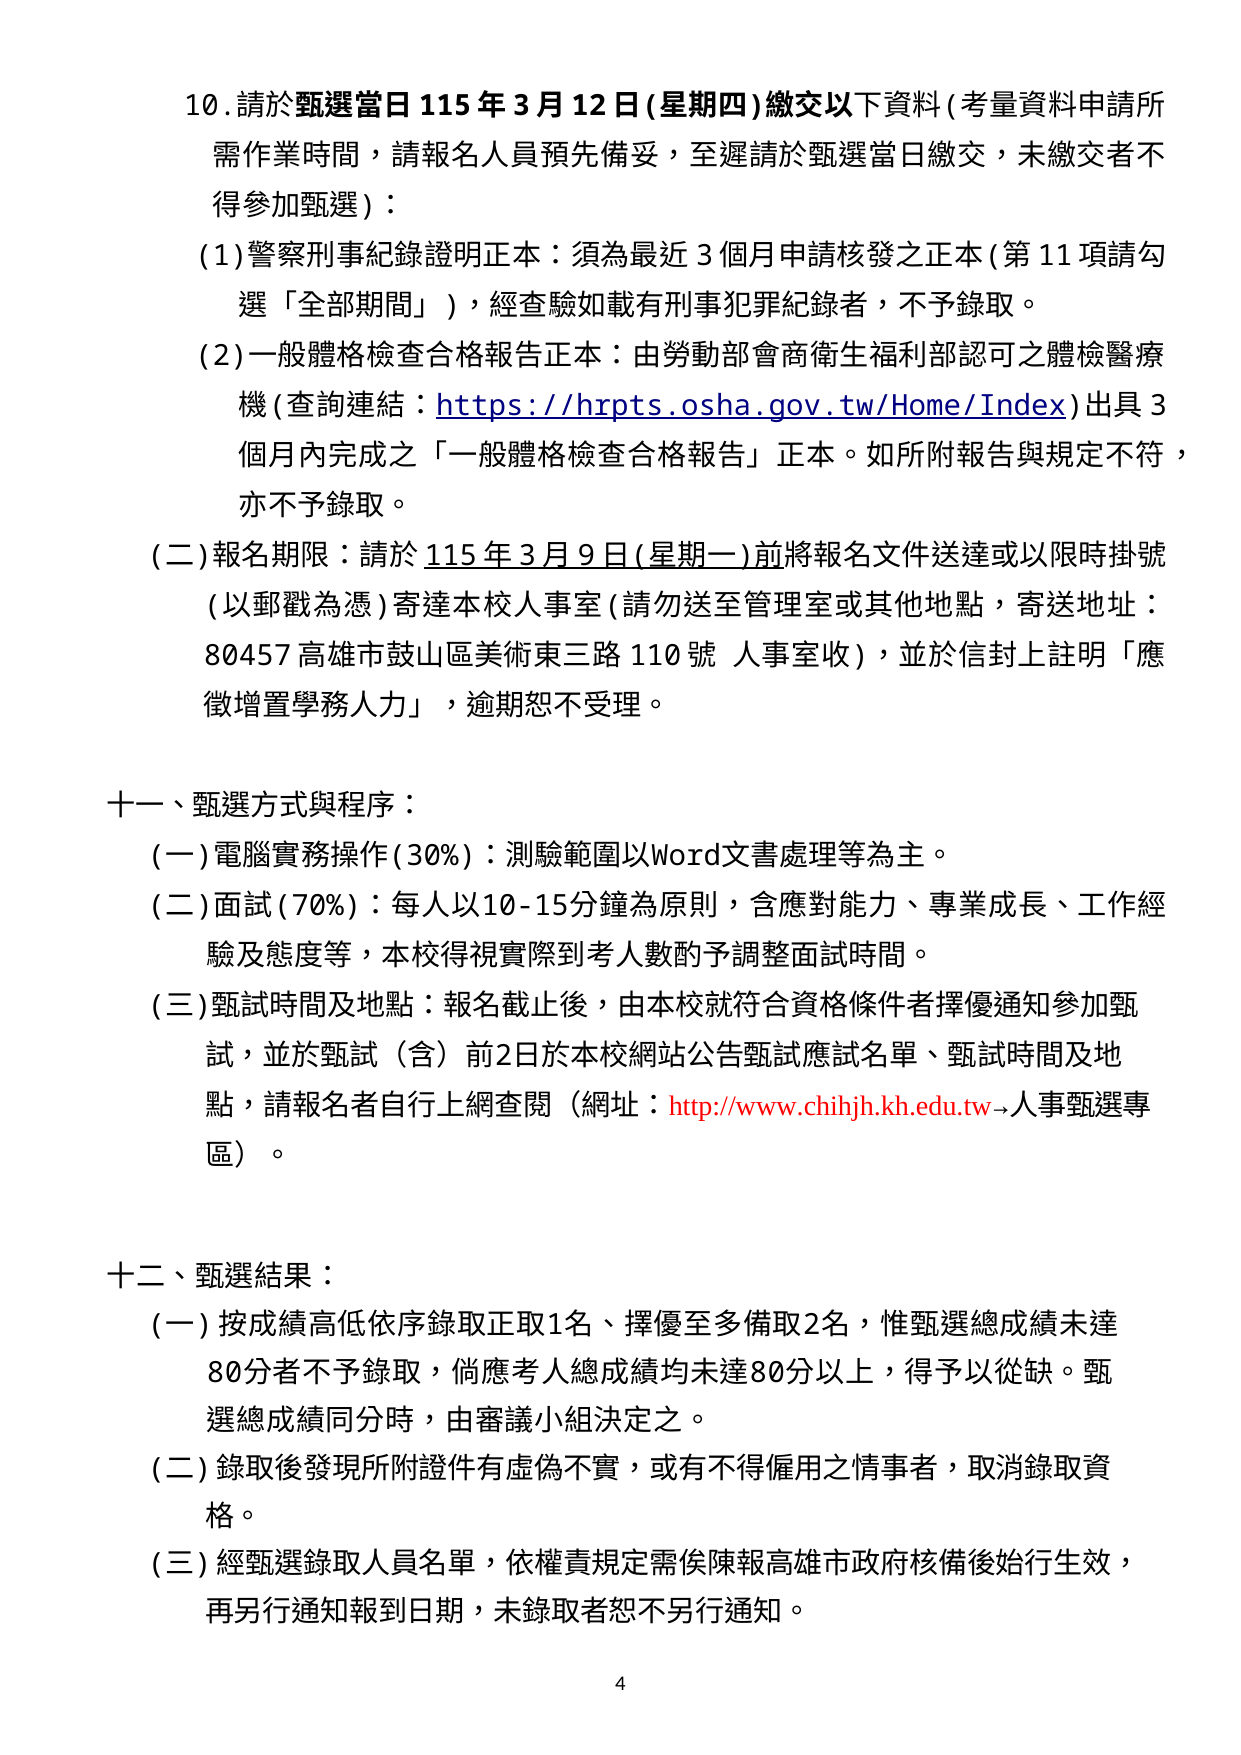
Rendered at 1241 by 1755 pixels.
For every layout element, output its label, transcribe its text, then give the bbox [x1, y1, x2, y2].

text (二)面試(70%)：每人以10-15分鐘為原則，含應對能力、專業成長、工作經驗及態度等，本校得視實際到考人數酌予調整面試時間。 [147, 875, 1167, 975]
text 十一、甄選方式與程序： [106, 775, 1167, 825]
text 十二、甄選結果： [106, 1248, 1135, 1296]
text 10.請於甄選當日115年3月12日(星期四)繳交以下資料(考量資料申請所需作業時間，請報名人員預先備妥，至遲請於甄選當日繳交，未繳交者不得參加甄選)： [183, 75, 1167, 225]
text (1)警察刑事紀錄證明正本：須為最近3個月申請核發之正本(第11項請勾選「全部期間」)，經查驗如載有刑事犯罪紀錄者，不予錄取。 [195, 225, 1167, 325]
text (三) 經甄選錄取人員名單，依權責規定需俟陳報高雄市政府核備後始行生效，再另行通知報到日期，未錄取者恕不另行通知。 [147, 1536, 1134, 1631]
text (三)甄試時間及地點：報名截止後，由本校就符合資格條件者擇優通知參加甄試，並於甄試（含）前2日於本校網站公告甄試應試名單、甄試時間及地點，請報名者自行上網查閱（網址：http://www.chihjh.kh.edu.tw→人事甄選專區）。 [147, 975, 1167, 1175]
text (一) 按成績高低依序錄取正取1名、擇優至多備取2名，惟甄選總成績未達80分者不予錄取，倘應考人總成績均未達80分以上，得予以從缺。甄選總成績同分時，由審議小組決定之。 [147, 1296, 1134, 1440]
text (一)電腦實務操作(30%)：測驗範圍以Word文書處理等為主。 [147, 825, 1167, 875]
text (二)報名期限：請於115年3月9日(星期一)前將報名文件送達或以限時掛號(以郵戳為憑)寄達本校人事室(請勿送至管理室或其他地點，寄送地址： 80457高雄市鼓山區美術東三路110號 人事室收)，並於信封上註明「應徵增置學務人力」，逾期恕不受理。 [147, 525, 1167, 725]
text (二) 錄取後發現所附證件有虛偽不實，或有不得僱用之情事者，取消錄取資格。 [147, 1440, 1134, 1536]
text (2)一般體格檢查合格報告正本：由勞動部會商衛生福利部認可之體檢醫療機(查詢連結：https://hrpts.osha.gov.tw/Home/Index)出具3個月內完成之「一般體格檢查合格報告」正本。如所附報告與規定不符，亦不予錄取。 [195, 325, 1167, 525]
